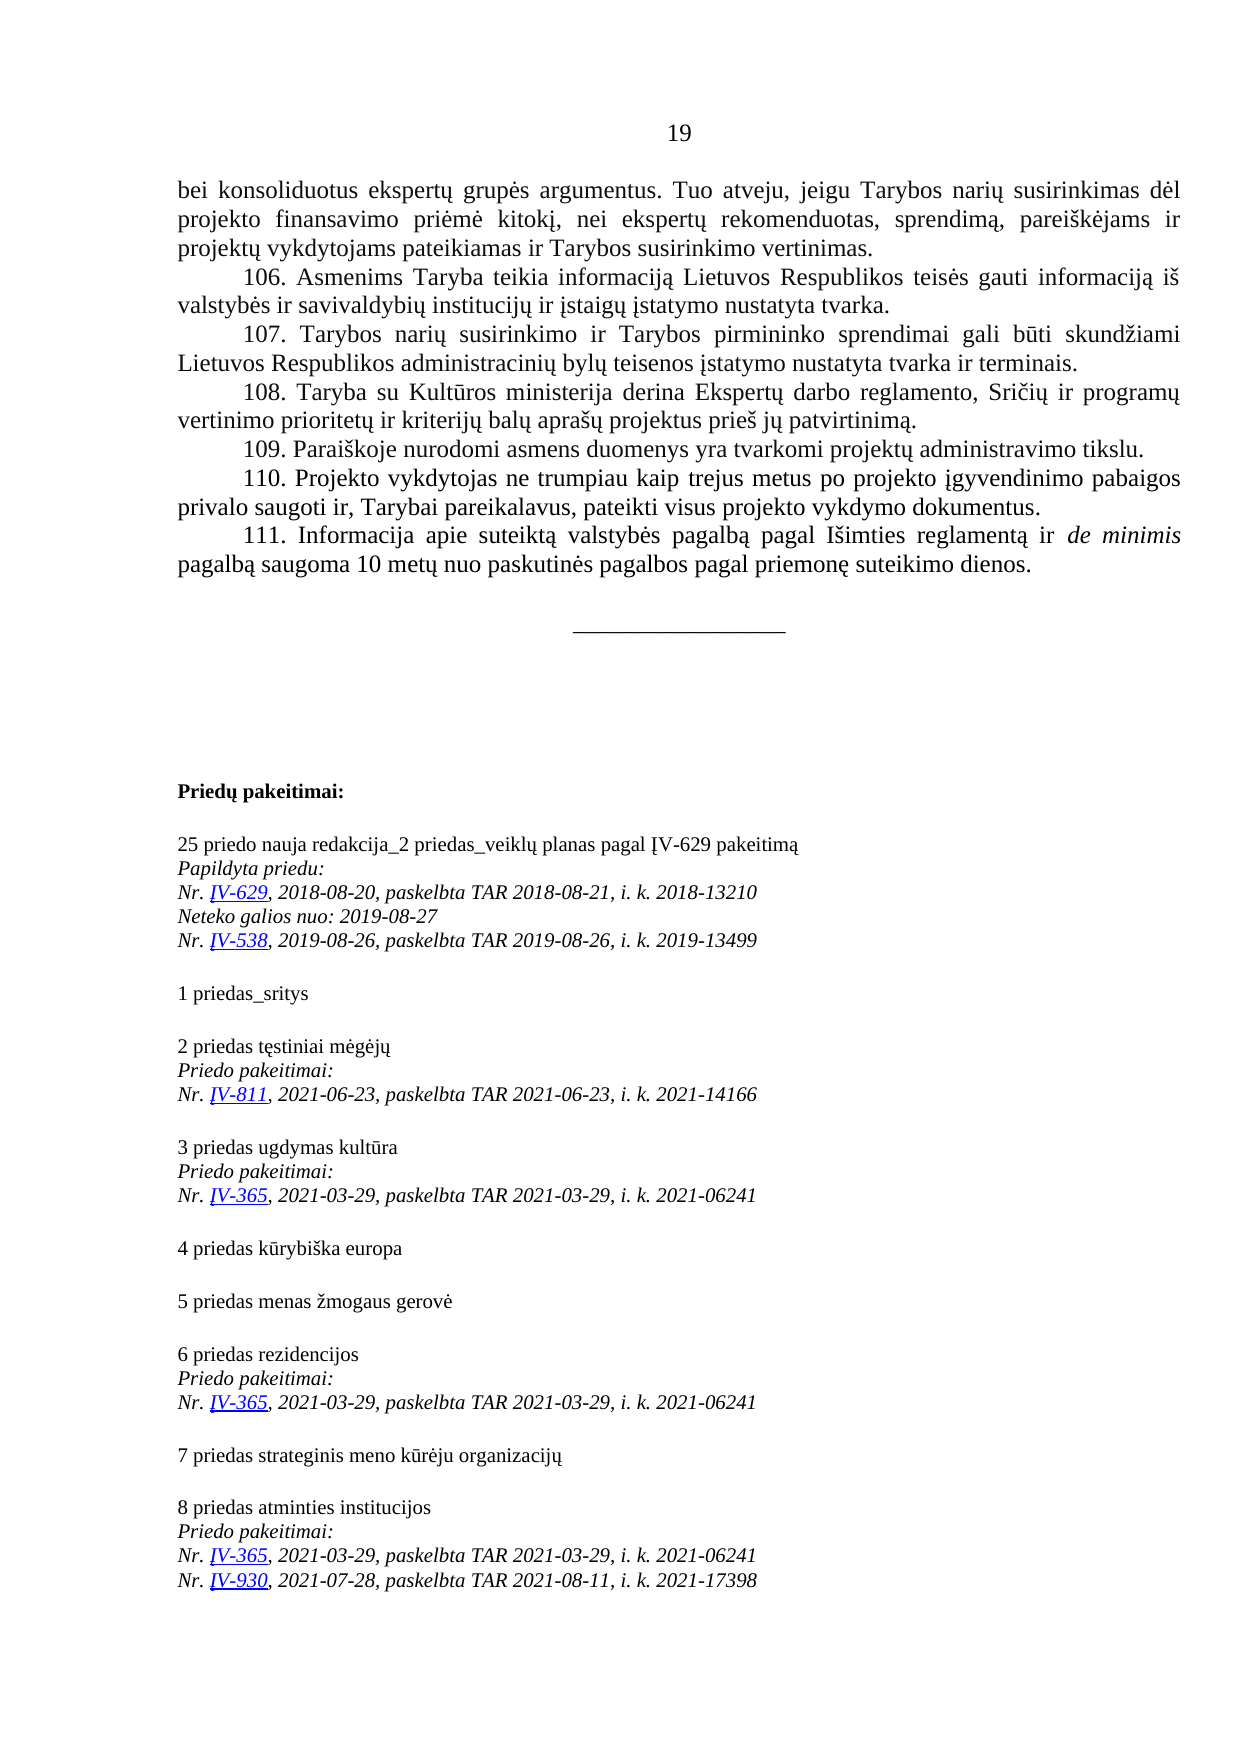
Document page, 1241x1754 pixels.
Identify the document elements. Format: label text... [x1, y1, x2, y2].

text Papildyta priedu: [177, 856, 1181, 880]
text Nr. ĮV-365, 2021-03-29, paskelbta TAR 2021-03-29, i. k. 2021-06241 [177, 1543, 1181, 1567]
text 5 priedas menas žmogaus gerovė [177, 1289, 1181, 1313]
text _________________ [177, 607, 1181, 636]
text Nr. ĮV-538, 2019-08-26, paskelbta TAR 2019-08-26, i. k. 2019-13499 [177, 928, 1181, 952]
text 109. Paraiškoje nurodomi asmens duomenys yra tvarkomi projektų administravimo tikslu. [177, 434, 1181, 463]
text 25 priedo nauja redakcija_2 priedas_veiklų planas pagal ĮV-629 pakeitimą [177, 832, 1181, 856]
text Priedo pakeitimai: [177, 1366, 1181, 1390]
text 4 priedas kūrybiška europa [177, 1236, 1181, 1260]
text Priedo pakeitimai: [177, 1058, 1181, 1082]
text 1 priedas_sritys [177, 981, 1181, 1005]
text 106. Asmenims Taryba teikia informaciją Lietuvos Respublikos teisės gauti informaciją iš valstybės ir savivaldybių institucijų ir įstaigų įstatymo nustatyta tvarka. [177, 262, 1181, 319]
text Priedo pakeitimai: [177, 1159, 1181, 1183]
text 8 priedas atminties institucijos [177, 1495, 1181, 1519]
text 3 priedas ugdymas kultūra [177, 1135, 1181, 1159]
text 107. Tarybos narių susirinkimo ir Tarybos pirmininko sprendimai gali būti skundžiami Lietuvos Respublikos administracinių bylų teisenos įstatymo nustatyta tvarka ir terminais. [177, 319, 1181, 377]
text Neteko galios nuo: 2019-08-27 [177, 904, 1181, 928]
text bei konsoliduotus ekspertų grupės argumentus. Tuo atveju, jeigu Tarybos narių susirinkimas dėl projekto finansavimo priėmė kitokį, nei ekspertų rekomenduotas, sprendimą, pareiškėjams ir projektų vykdytojams pateikiamas ir Tarybos susirinkimo vertinimas. [177, 176, 1181, 262]
text 6 priedas rezidencijos [177, 1342, 1181, 1366]
text Nr. ĮV-365, 2021-03-29, paskelbta TAR 2021-03-29, i. k. 2021-06241 [177, 1183, 1181, 1207]
text Priedo pakeitimai: [177, 1519, 1181, 1543]
text 108. Taryba su Kultūros ministerija derina Ekspertų darbo reglamento, Sričių ir programų vertinimo prioritetų ir kriterijų balų aprašų projektus prieš jų patvirtinimą. [177, 377, 1181, 434]
text Nr. ĮV-930, 2021-07-28, paskelbta TAR 2021-08-11, i. k. 2021-17398 [177, 1567, 1181, 1592]
text 111. Informacija apie suteiktą valstybės pagalbą pagal Išimties reglamentą ir de minimis pagalbą saugoma 10 metų nuo paskutinės pagalbos pagal priemonę suteikimo dienos. [177, 521, 1181, 578]
text 7 priedas strateginis meno kūrėju organizacijų [177, 1442, 1181, 1467]
text Priedų pakeitimai: [177, 779, 1181, 803]
text Nr. ĮV-365, 2021-03-29, paskelbta TAR 2021-03-29, i. k. 2021-06241 [177, 1390, 1181, 1414]
text 2 priedas tęstiniai mėgėjų [177, 1034, 1181, 1058]
text Nr. ĮV-629, 2018-08-20, paskelbta TAR 2018-08-21, i. k. 2018-13210 [177, 880, 1181, 904]
text 110. Projekto vykdytojas ne trumpiau kaip trejus metus po projekto įgyvendinimo pabaigos privalo saugoti ir, Tarybai pareikalavus, pateikti visus projekto vykdymo dokumentus. [177, 463, 1181, 521]
text Nr. ĮV-811, 2021-06-23, paskelbta TAR 2021-06-23, i. k. 2021-14166 [177, 1082, 1181, 1106]
